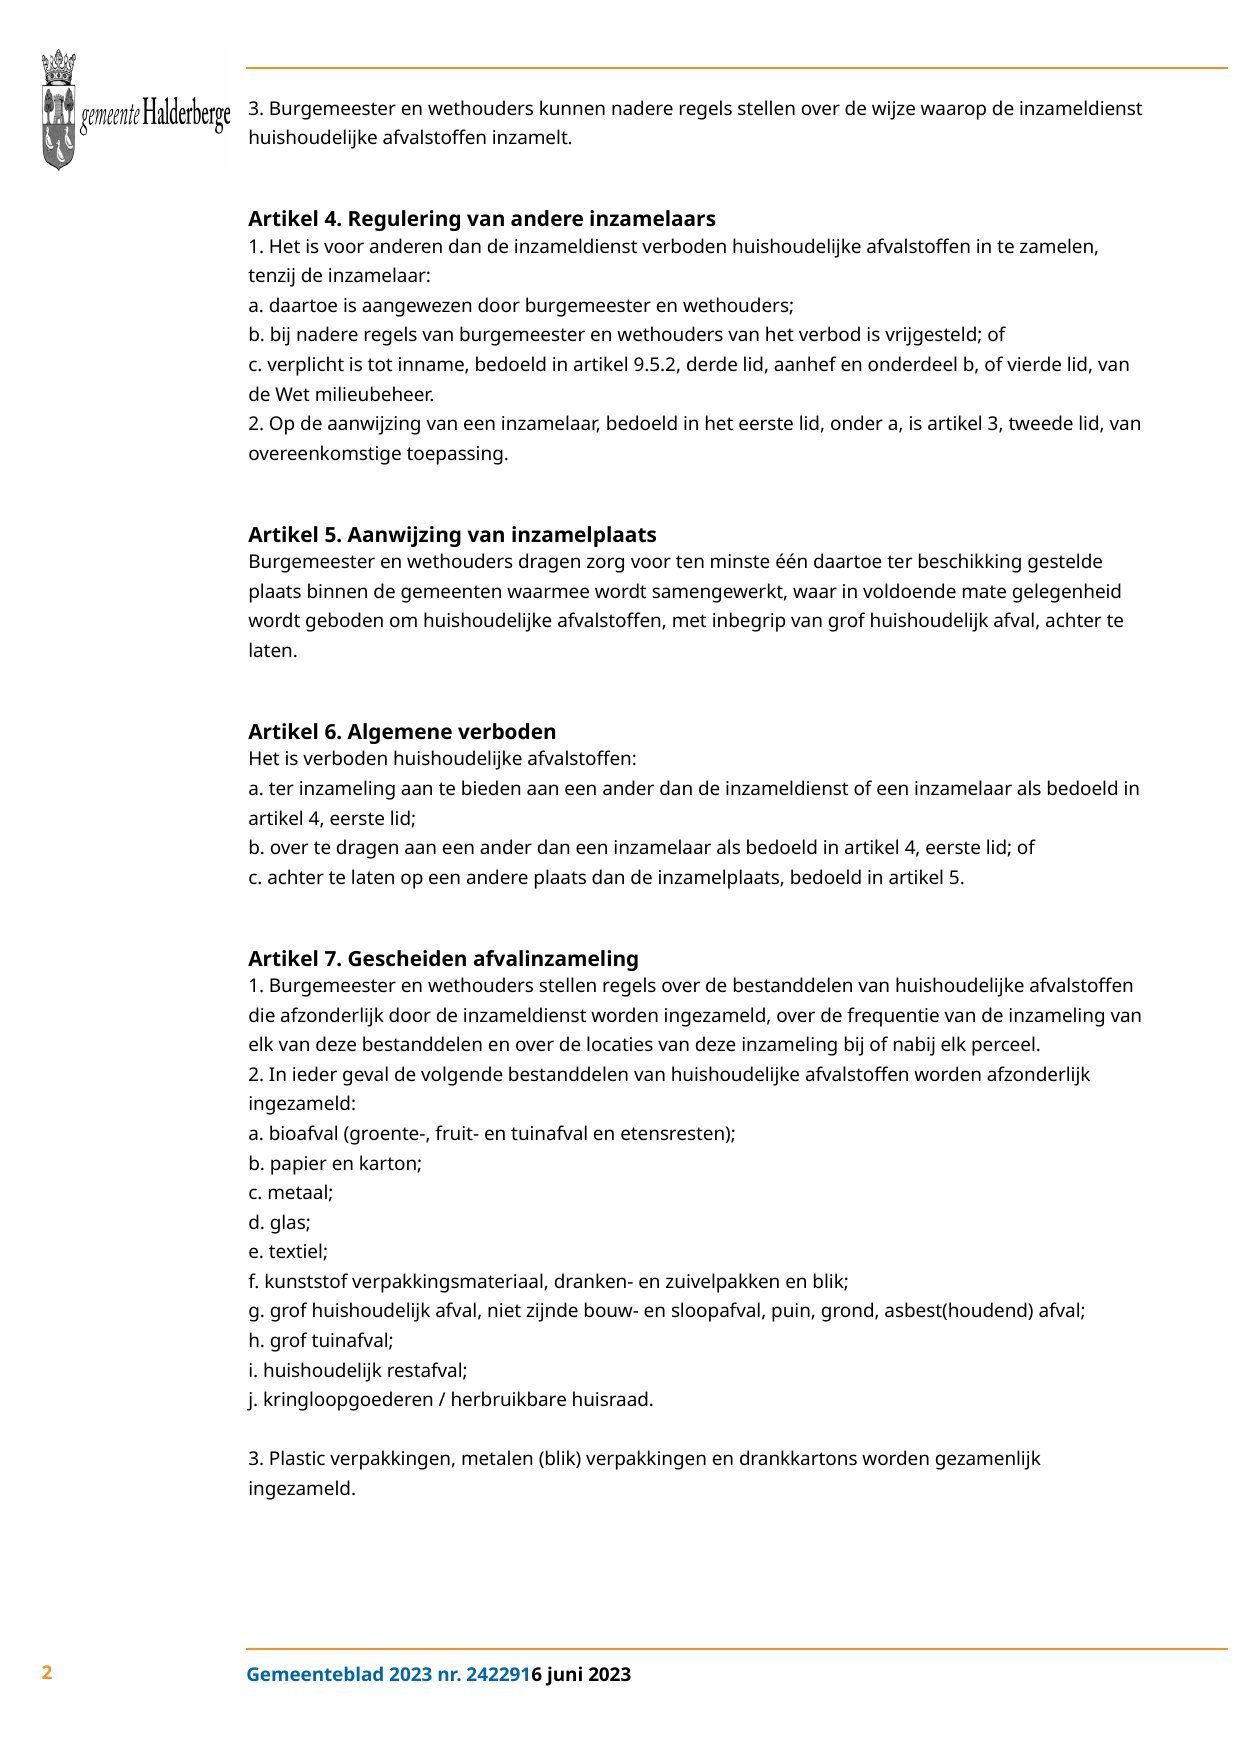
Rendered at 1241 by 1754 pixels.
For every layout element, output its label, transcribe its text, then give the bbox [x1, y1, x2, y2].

text Burgemeester en wethouders dragen zorg voor ten minste één daartoe ter beschikking gestelde plaats binnen de gemeenten waarmee wordt samengewerkt, waar in voldoende mate gelegenheid wordt geboden om huishoudelijke afvalstoffen, met inbegrip van grof huishoudelijk afval, achter te laten. [248, 548, 1152, 663]
text c. metaal; [248, 1179, 1152, 1205]
text 1. Burgemeester en wethouders stellen regels over de bestanddelen van huishoudelijke afvalstoffen die afzonderlijk door de inzameldienst worden ingezameld, over de frequentie van de inzameling van elk van deze bestanddelen en over de locaties van deze inzameling bij of nabij elk perceel. [248, 972, 1152, 1057]
text f. kunststof verpakkingsmateriaal, dranken- en zuivelpakken en blik; [248, 1268, 1152, 1294]
text 3. Plastic verpakkingen, metalen (blik) verpakkingen en drankkartons worden gezamenlijk ingezameld. [248, 1446, 1152, 1501]
text i. huishoudelijk restafval; [248, 1357, 1152, 1383]
text 3. Burgemeester en wethouders kunnen nadere regels stellen over de wijze waarop de inzameldienst huishoudelijke afvalstoffen inzamelt. [248, 95, 1152, 150]
text c. achter te laten op een andere plaats dan de inzamelplaats, bedoeld in artikel 5. [248, 864, 1152, 889]
text d. glas; [248, 1209, 1152, 1235]
text b. papier en karton; [248, 1150, 1152, 1176]
text b. over te dragen aan een ander dan een inzamelaar als bedoeld in artikel 4, eerste lid; of [248, 834, 1152, 860]
text Het is verboden huishoudelijke afvalstoffen: [248, 746, 1152, 771]
text j. kringloopgoederen / herbruikbare huisraad. [248, 1386, 1152, 1412]
text e. textiel; [248, 1238, 1152, 1264]
text Artikel 5. Aanwijzing van inzamelplaats [248, 520, 1152, 548]
text a. ter inzameling aan te bieden aan een ander dan de inzameldienst of een inzamelaar als bedoeld in artikel 4, eerste lid; [248, 775, 1152, 830]
text g. grof huishoudelijk afval, niet zijnde bouw- en sloopafval, puin, grond, asbest(houdend) afval; [248, 1298, 1152, 1323]
text b. bij nadere regels van burgemeester en wethouders van het verbod is vrijgesteld; of [248, 322, 1152, 347]
text c. verplicht is tot inname, bedoeld in artikel 9.5.2, derde lid, aanhef en onderdeel b, of vierde lid, van de Wet milieubeheer. [248, 351, 1152, 406]
text Artikel 6. Algemene verboden [248, 717, 1152, 746]
picture [41, 47, 231, 172]
text a. daartoe is aangewezen door burgemeester en wethouders; [248, 292, 1152, 318]
text Artikel 4. Regulering van andere inzamelaars [248, 204, 1152, 233]
text Artikel 7. Gescheiden afvalinzameling [248, 944, 1152, 972]
text h. grof tuinafval; [248, 1327, 1152, 1353]
text 1. Het is voor anderen dan de inzameldienst verboden huishoudelijke afvalstoffen in te zamelen, tenzij de inzamelaar: [248, 233, 1152, 288]
text 2. In ieder geval de volgende bestanddelen van huishoudelijke afvalstoffen worden afzonderlijk ingezameld: [248, 1061, 1152, 1116]
text 2. Op de aanwijzing van een inzamelaar, bedoeld in het eerste lid, onder a, is artikel 3, tweede lid, van overeenkomstige toepassing. [248, 410, 1152, 466]
text a. bioafval (groente-, fruit- en tuinafval en etensresten); [248, 1120, 1152, 1146]
